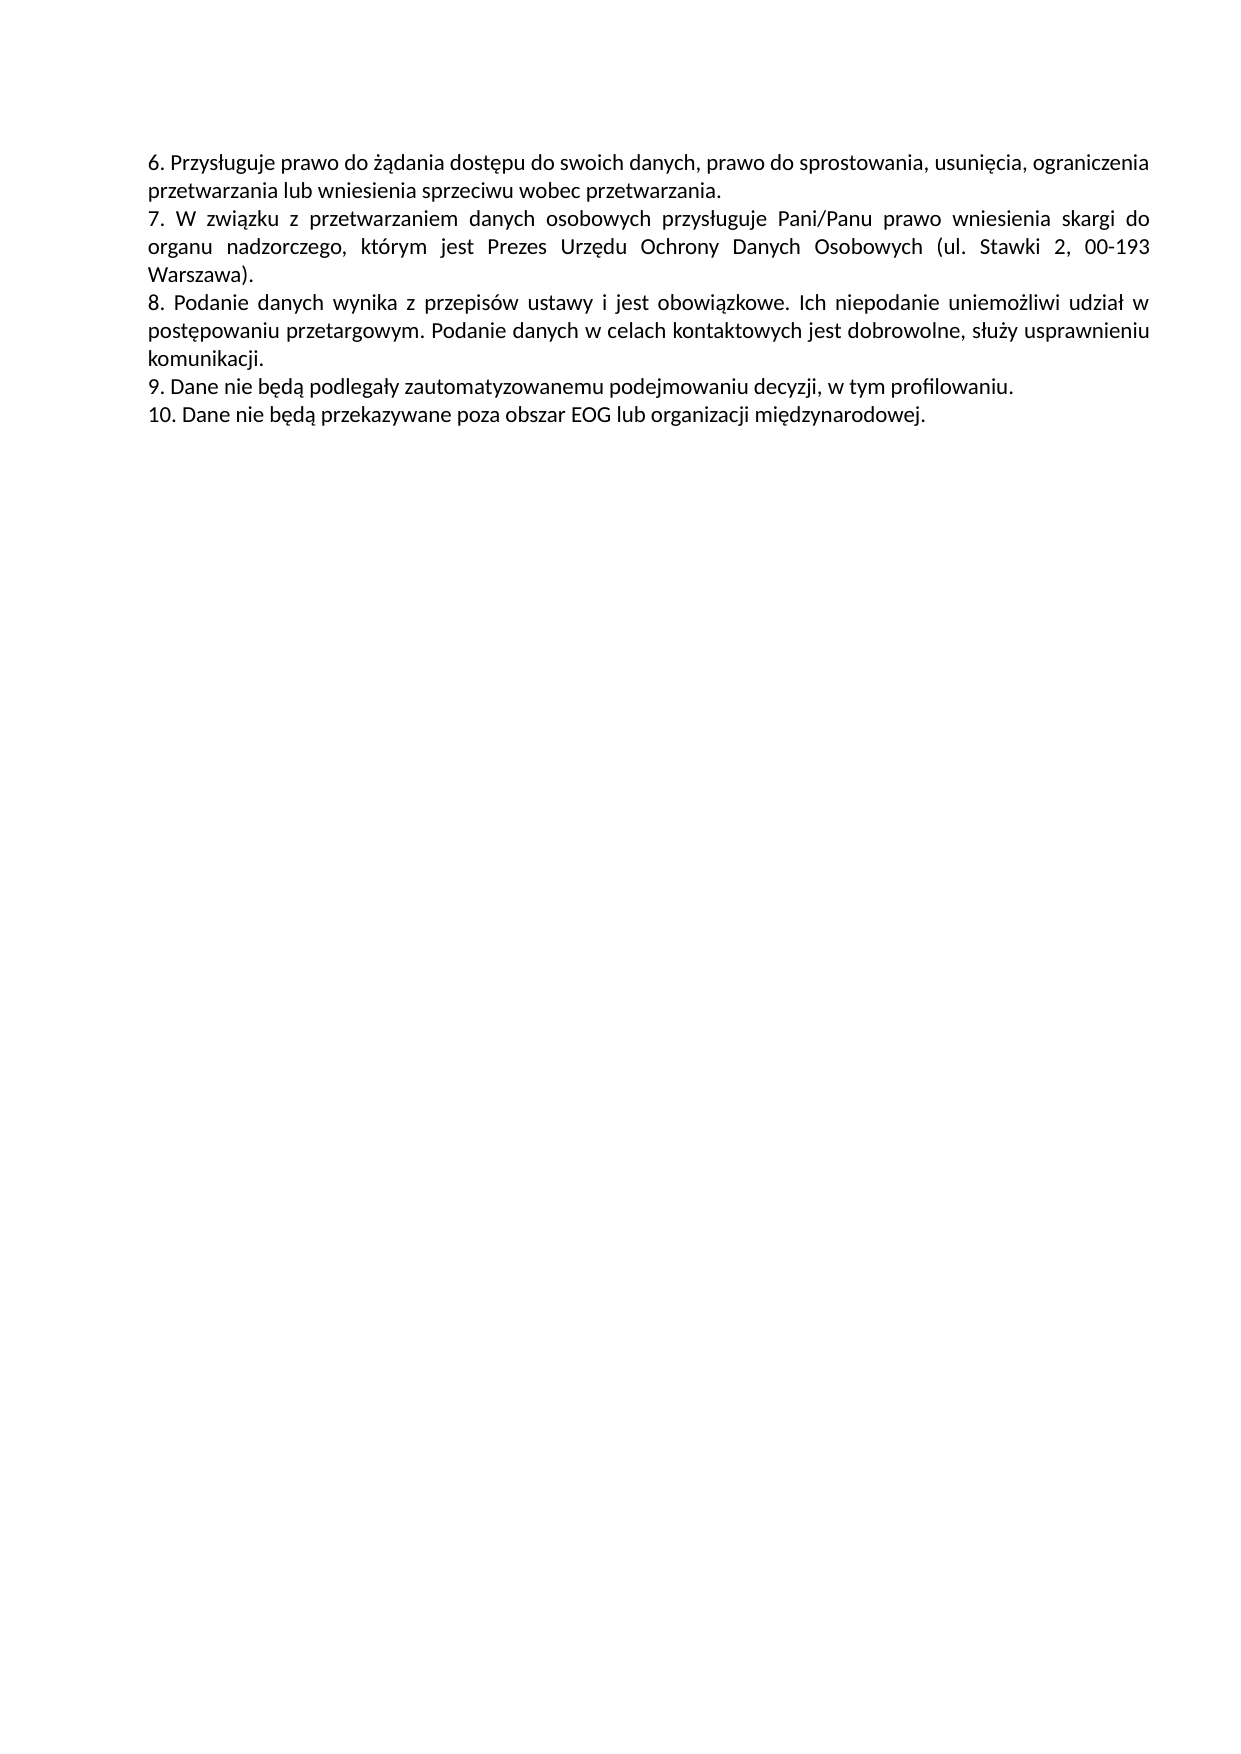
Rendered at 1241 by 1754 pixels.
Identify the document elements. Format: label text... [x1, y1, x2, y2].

text 10. Dane nie będą przekazywane poza obszar EOG lub organizacji międzynarodowej. [148, 400, 1152, 428]
text 8. Podanie danych wynika z przepisów ustawy i jest obowiązkowe. Ich niepodanie uniemożliwi udział w postępowaniu przetargowym. Podanie danych w celach kontaktowych jest dobrowolne, służy usprawnieniu komunikacji. [148, 288, 1152, 372]
text 7. W związku z przetwarzaniem danych osobowych przysługuje Pani/Panu prawo wniesienia skargi do organu nadzorczego, którym jest Prezes Urzędu Ochrony Danych Osobowych (ul. Stawki 2, 00-193 Warszawa). [148, 204, 1152, 288]
text 6. Przysługuje prawo do żądania dostępu do swoich danych, prawo do sprostowania, usunięcia, ograniczenia przetwarzania lub wniesienia sprzeciwu wobec przetwarzania. [148, 148, 1152, 204]
text 9. Dane nie będą podlegały zautomatyzowanemu podejmowaniu decyzji, w tym profilowaniu. [148, 372, 1152, 400]
